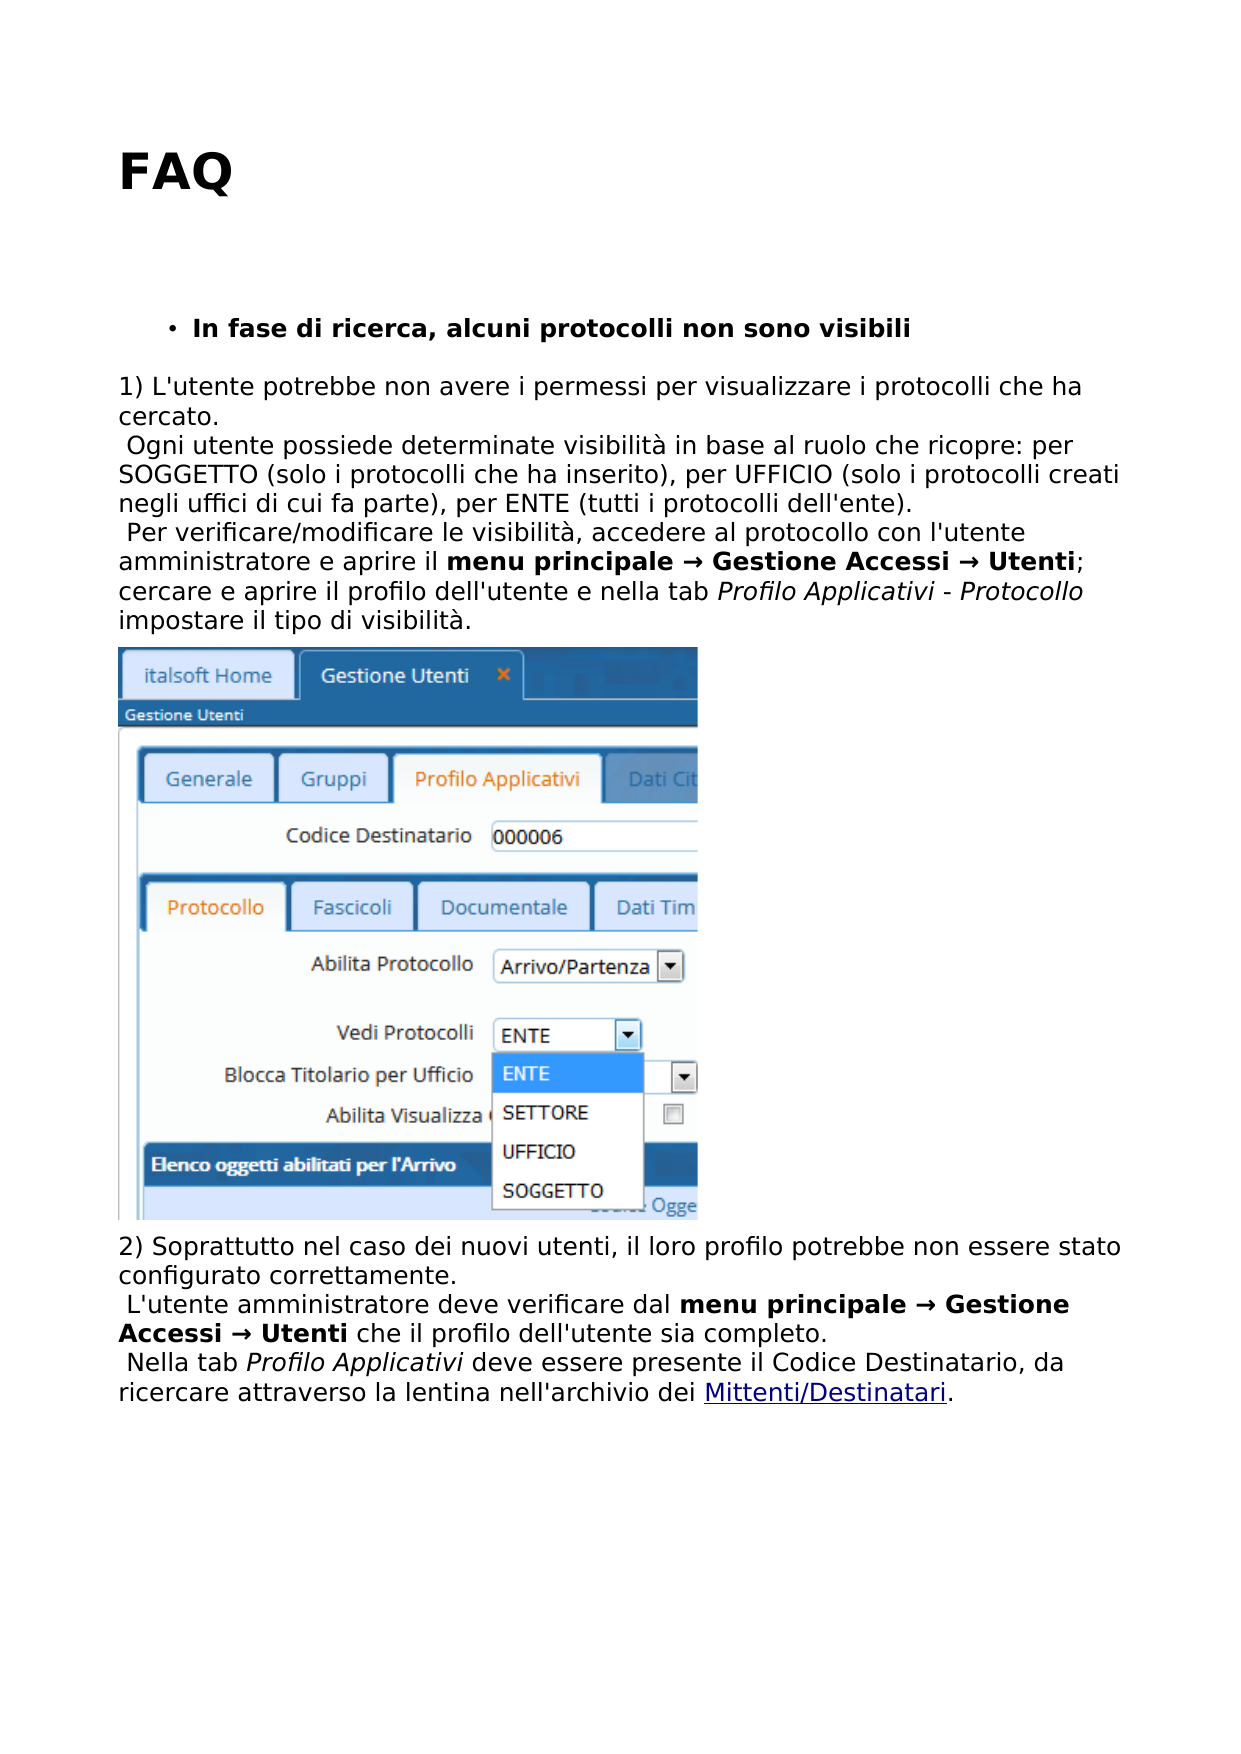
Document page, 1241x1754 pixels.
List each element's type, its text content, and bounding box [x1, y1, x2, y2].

text 1) L'utente potrebbe non avere i permessi per visualizzare i protocolli che ha cercato. Ogni utente possiede determinate visibilità in base al ruolo che ricopre: per SOGGETTO (solo i protocolli che ha inserito), per UFFICIO (solo i protocolli creati negli uffici di cui fa parte), per ENTE (tutti i protocolli dell'ente). Per verificare/modificare le visibilità, accedere al protocollo con l'utente amministratore e aprire il menu principale → Gestione Accessi → Utenti; cercare e aprire il profilo dell'utente e nella tab Profilo Applicativi - Protocollo impostare il tipo di visibilità. [118, 372, 1122, 635]
subtitle FAQ [118, 143, 1122, 201]
text 2) Soprattutto nel caso dei nuovi utenti, il loro profilo potrebbe non essere stato configurato correttamente. L'utente amministratore deve verificare dal menu principale → Gestione Accessi → Utenti che il profilo dell'utente sia completo. Nella tab Profilo Applicativi deve essere presente il Codice Destinatario, da ricercare attraverso la lentina nell'archivio dei Mittenti/Destinatari. [118, 1232, 1122, 1436]
list In fase di ricerca, alcuni protocolli non sono visibili [177, 314, 1122, 372]
picture [118, 647, 698, 1220]
